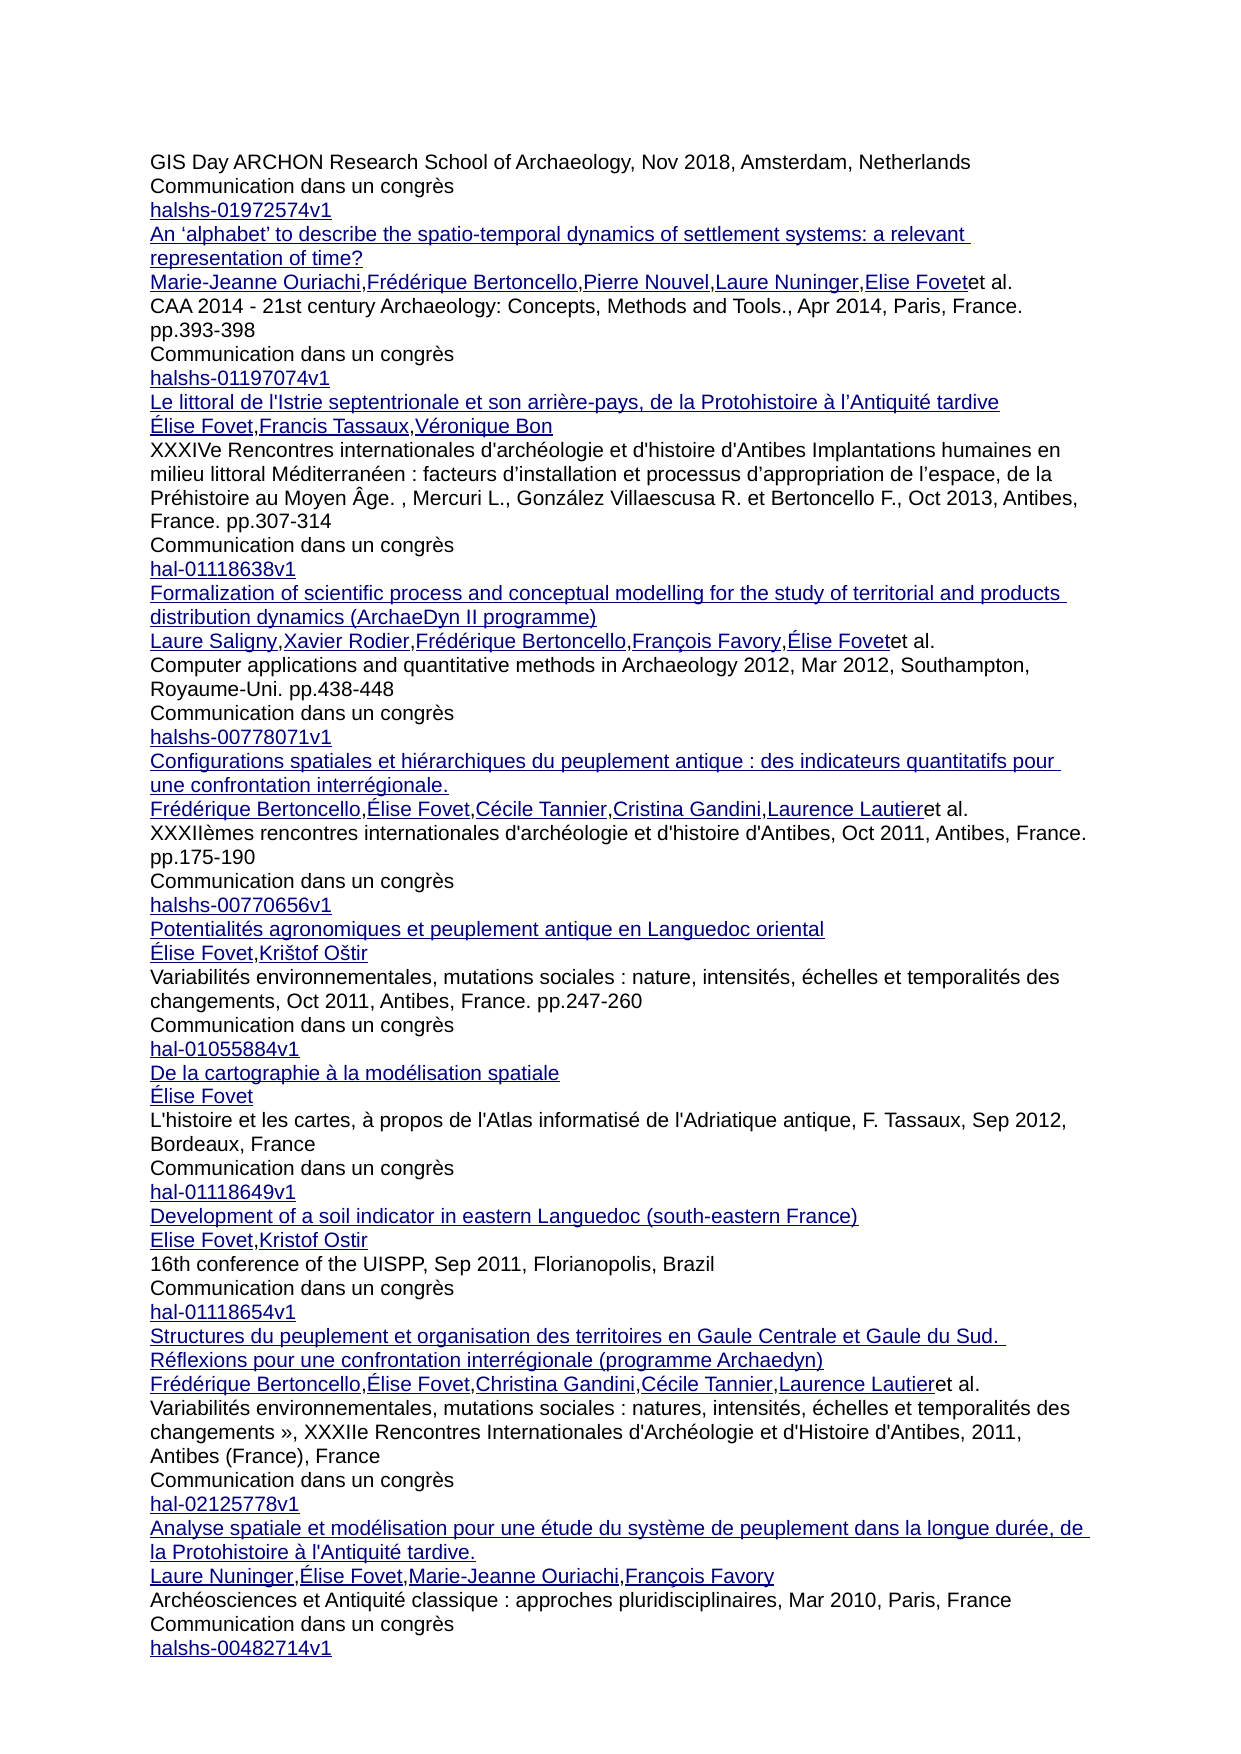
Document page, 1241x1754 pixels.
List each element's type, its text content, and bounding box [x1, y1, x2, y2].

table_cell Formalization of scientific process and conceptual modelling for the study of territorial and products distribution dynamics (ArchaeDyn II programme) Laure Saligny,Xavier Rodier,Frédérique Bertoncello,François Favory,Élise Fovetet al. Computer applications and quantitative methods in Archaeology 2012, Mar 2012, Southampton, Royaume-Uni. pp.438-448 Communication dans un congrès halshs-00778071v1 [150, 581, 1090, 749]
table_cell An ‘alphabet’ to describe the spatio-temporal dynamics of settlement systems: a relevant representation of time? Marie-Jeanne Ouriachi,Frédérique Bertoncello,Pierre Nouvel,Laure Nuninger,Elise Fovetet al. CAA 2014 - 21st century Archaeology: Concepts, Methods and Tools., Apr 2014, Paris, France. pp.393-398 Communication dans un congrès halshs-01197074v1 [150, 222, 1090, 389]
table_cell Configurations spatiales et hiérarchiques du peuplement antique : des indicateurs quantitatifs pour une confrontation interrégionale. Frédérique Bertoncello,Élise Fovet,Cécile Tannier,Cristina Gandini,Laurence Lautieret al. XXXIIèmes rencontres internationales d'archéologie et d'histoire d'Antibes, Oct 2011, Antibes, France. pp.175-190 Communication dans un congrès halshs-00770656v1 [150, 749, 1090, 917]
table_cell Potentialités agronomiques et peuplement antique en Languedoc oriental Élise Fovet,Krištof Oštir Variabilités environnementales, mutations sociales : nature, intensités, échelles et temporalités des changements, Oct 2011, Antibes, France. pp.247-260 Communication dans un congrès hal-01055884v1 [150, 917, 1090, 1060]
table_cell Development of a soil indicator in eastern Languedoc (south-eastern France) Elise Fovet,Kristof Ostir 16th conference of the UISPP, Sep 2011, Florianopolis, Brazil Communication dans un congrès hal-01118654v1 [150, 1204, 1090, 1324]
table_cell la Protohistoire à l'Antiquité tardive. Laure Nuninger,Élise Fovet,Marie-Jeanne Ouriachi,François Favory Archéosciences et Antiquité classique : approches pluridisciplinaires, Mar 2010, Paris, France Communication dans un congrès halshs-00482714v1 [150, 1538, 1090, 1659]
table_cell Structures du peuplement et organisation des territoires en Gaule Centrale et Gaule du Sud. Réflexions pour une confrontation interrégionale (programme Archaedyn) Frédérique Bertoncello,Élise Fovet,Christina Gandini,Cécile Tannier,Laurence Lautieret al. Variabilités environnementales, mutations sociales : natures, intensités, échelles et temporalités des changements », XXXIIe Rencontres Internationales d'Archéologie et d'Histoire d'Antibes, 2011, Antibes (France), France Communication dans un congrès hal-02125778v1 [150, 1324, 1090, 1516]
table_cell Analyse spatiale et modélisation pour une étude du système de peuplement dans la longue durée, de [150, 1516, 1090, 1537]
table_cell De la cartographie à la modélisation spatiale Élise Fovet L'histoire et les cartes, à propos de l'Atlas informatisé de l'Adriatique antique, F. Tassaux, Sep 2012, Bordeaux, France Communication dans un congrès hal-01118649v1 [150, 1060, 1090, 1204]
table_cell Le littoral de l'Istrie septentrionale et son arrière-pays, de la Protohistoire à l’Antiquité tardive Élise Fovet,Francis Tassaux,Véronique Bon XXXIVe Rencontres internationales d'archéologie et d'histoire d'Antibes Implantations humaines en milieu littoral Méditerranéen : facteurs d’installation et processus d’appropriation de l’espace, de la Préhistoire au Moyen Âge. , Mercuri L., González Villaescusa R. et Bertoncello F., Oct 2013, Antibes, France. pp.307-314 Communication dans un congrès hal-01118638v1 [150, 390, 1090, 581]
table_cell GIS Day ARCHON Research School of Archaeology, Nov 2018, Amsterdam, Netherlands Communication dans un congrès halshs-01972574v1 [150, 150, 1090, 222]
